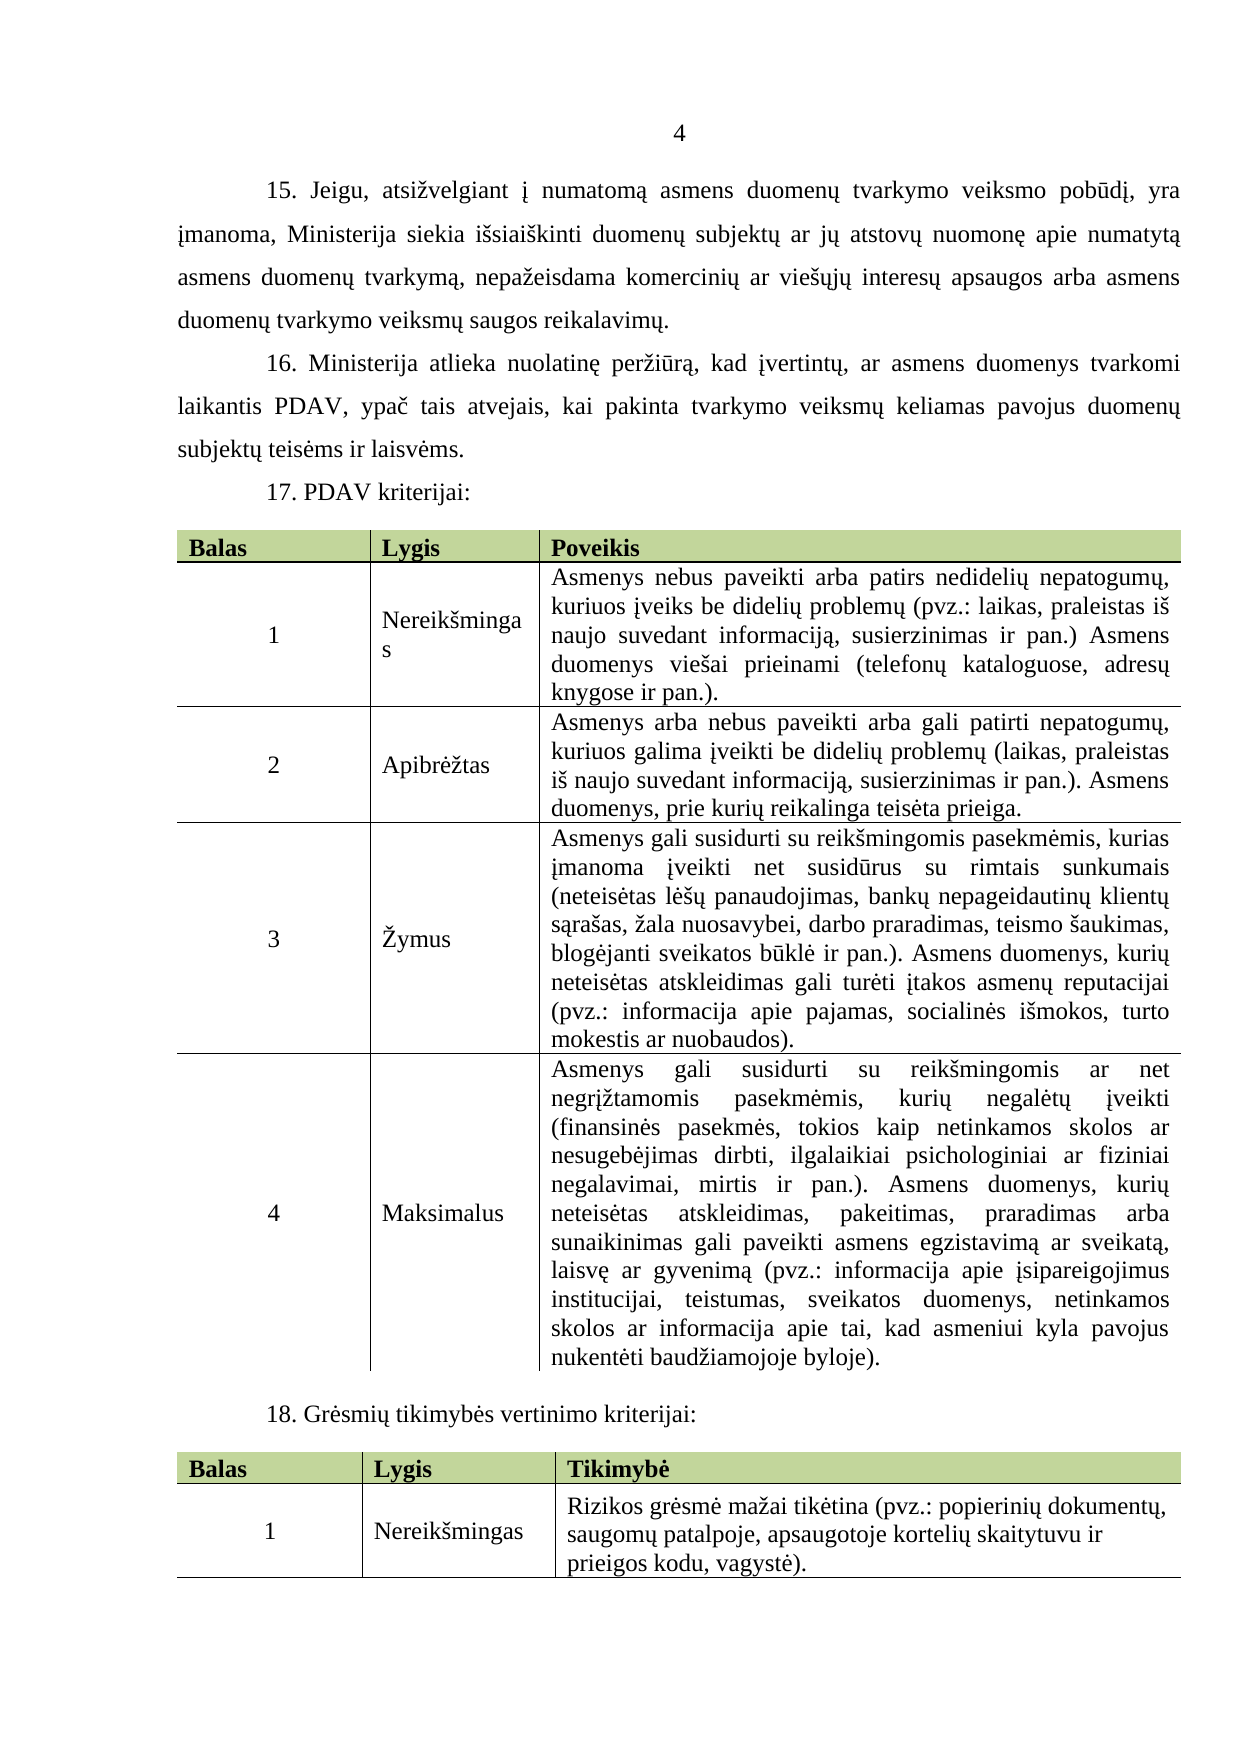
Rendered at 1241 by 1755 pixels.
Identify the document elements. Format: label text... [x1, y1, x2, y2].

table_cell Nereikšmingas [371, 563, 539, 706]
text 17. PDAV kriterijai: [177, 477, 1181, 506]
table_header Poveikis [540, 530, 1181, 561]
table_header Balas [177, 1452, 362, 1483]
table_cell Asmenys arba nebus paveikti arba gali patirti nepatogumų, kuriuos galima įveikti be didelių problemų (laikas, praleistas iš naujo suvedant informaciją, susierzinimas ir pan.). Asmens duomenys, prie kurių reikalinga teisėta prieiga. [540, 707, 1181, 822]
table_cell Nereikšmingas [363, 1484, 555, 1577]
table_cell Rizikos grėsmė mažai tikėtina (pvz.: popierinių dokumentų, saugomų patalpoje, apsaugotoje kortelių skaitytuvu ir prieigos kodu, vagystė). [556, 1484, 1181, 1577]
table_header Tikimybė [556, 1452, 1181, 1483]
table_header Lygis [371, 530, 539, 561]
table_header Balas [177, 530, 370, 561]
text 18. Grėsmių tikimybės vertinimo kriterijai: [177, 1399, 1181, 1428]
table_cell 2 [177, 707, 370, 822]
table_cell Žymus [371, 823, 539, 1053]
table_cell 1 [177, 563, 370, 706]
table_cell Apibrėžtas [371, 707, 539, 822]
table_cell 1 [177, 1484, 362, 1577]
text 16. Ministerija atlieka nuolatinę peržiūrą, kad įvertintų, ar asmens duomenys tvarkomi laikantis PDAV, ypač tais atvejais, kai pakinta tvarkymo veiksmų keliamas pavojus duomenų subjektų teisėms ir laisvėms. [177, 348, 1181, 463]
table_cell Asmenys gali susidurti su reikšmingomis pasekmėmis, kurias įmanoma įveikti net susidūrus su rimtais sunkumais (neteisėtas lėšų panaudojimas, bankų nepageidautinų klientų sąrašas, žala nuosavybei, darbo praradimas, teismo šaukimas, blogėjanti sveikatos būklė ir pan.). Asmens duomenys, kurių neteisėtas atskleidimas gali turėti įtakos asmenų reputacijai (pvz.: informacija apie pajamas, socialinės išmokos, turto mokestis ar nuobaudos). [540, 823, 1181, 1053]
text 15. Jeigu, atsižvelgiant į numatomą asmens duomenų tvarkymo veiksmo pobūdį, yra įmanoma, Ministerija siekia išsiaiškinti duomenų subjektų ar jų atstovų nuomonę apie numatytą asmens duomenų tvarkymą, nepažeisdama komercinių ar viešųjų interesų apsaugos arba asmens duomenų tvarkymo veiksmų saugos reikalavimų. [177, 176, 1181, 334]
table_cell 3 [177, 823, 370, 1053]
table_cell Asmenys gali susidurti su reikšmingomis ar net negrįžtamomis pasekmėmis, kurių negalėtų įveikti (finansinės pasekmės, tokios kaip netinkamos skolos ar nesugebėjimas dirbti, ilgalaikiai psichologiniai ar fiziniai negalavimai, mirtis ir pan.). Asmens duomenys, kurių neteisėtas atskleidimas, pakeitimas, praradimas arba sunaikinimas gali paveikti asmens egzistavimą ar sveikatą, laisvę ar gyvenimą (pvz.: informacija apie įsipareigojimus institucijai, teistumas, sveikatos duomenys, netinkamos skolos ar informacija apie tai, kad asmeniui kyla pavojus nukentėti baudžiamojoje byloje). [540, 1054, 1181, 1371]
table_cell Asmenys nebus paveikti arba patirs nedidelių nepatogumų, kuriuos įveiks be didelių problemų (pvz.: laikas, praleistas iš naujo suvedant informaciją, susierzinimas ir pan.) Asmens duomenys viešai prieinami (telefonų kataloguose, adresų knygose ir pan.). [540, 563, 1181, 706]
table_header Lygis [363, 1452, 555, 1483]
table_cell 4 [177, 1054, 370, 1371]
table_cell Maksimalus [371, 1054, 539, 1371]
